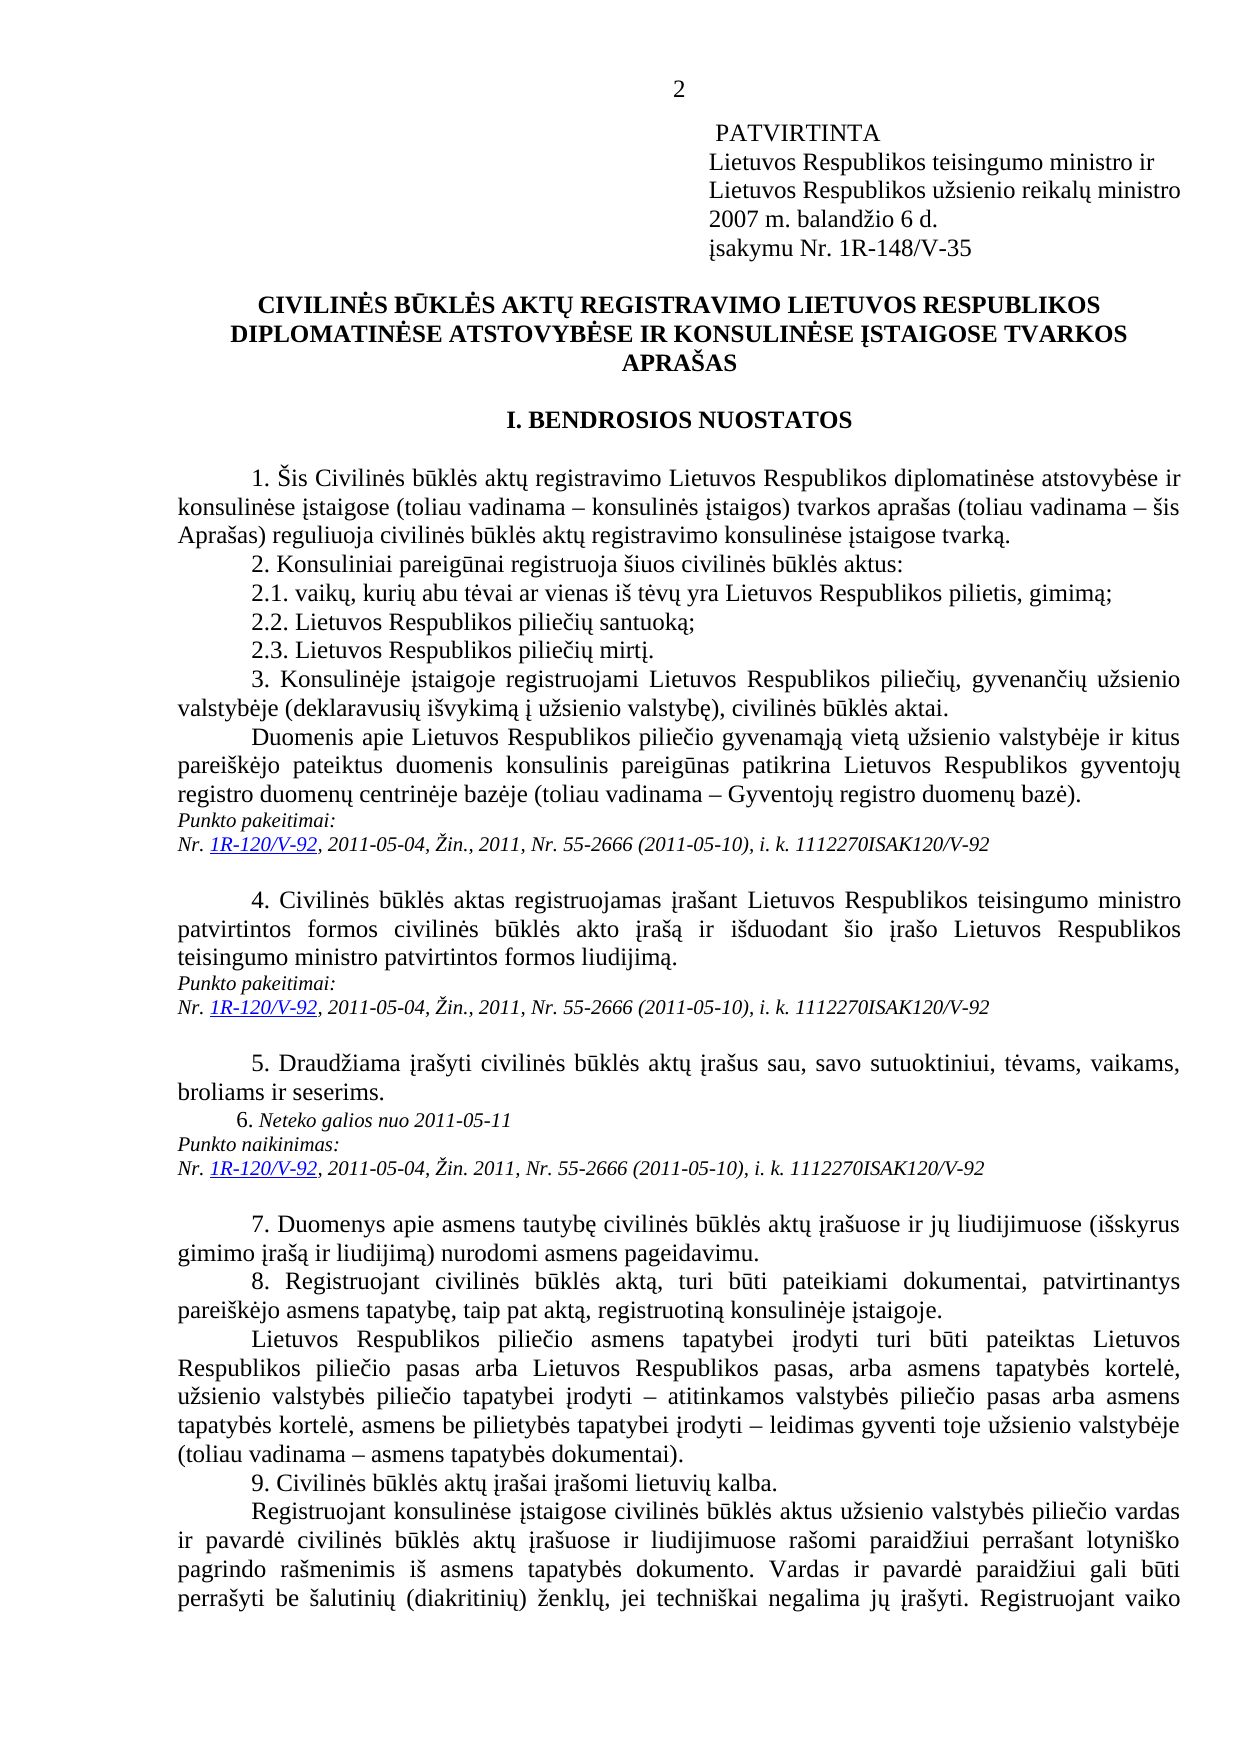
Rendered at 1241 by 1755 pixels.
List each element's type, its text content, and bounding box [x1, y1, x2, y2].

text Nr. 1R-120/V-92, 2011-05-04, Žin. 2011, Nr. 55-2666 (2011-05-10), i. k. 1112270ISAK120/V-92 [177, 1156, 1181, 1180]
text 4. Civilinės būklės aktas registruojamas įrašant Lietuvos Respublikos teisingumo ministro patvirtintos formos civilinės būklės akto įrašą ir išduodant šio įrašo Lietuvos Respublikos teisingumo ministro patvirtintos formos liudijimą. [177, 885, 1181, 971]
text 2.1. vaikų, kurių abu tėvai ar vienas iš tėvų yra Lietuvos Respublikos pilietis, gimimą; [177, 578, 1181, 607]
text CIVILINĖS BŪKLĖS AKTŲ REGISTRAVIMO LIETUVOS RESPUBLIKOS DIPLOMATINĖSE ATSTOVYBĖSE IR KONSULINĖSE ĮSTAIGOSE TVARKOS APRAŠAS [177, 291, 1181, 377]
text Punkto pakeitimai: [177, 808, 1181, 832]
text 8. Registruojant civilinės būklės aktą, turi būti pateikiami dokumentai, patvirtinantys pareiškėjo asmens tapatybę, taip pat aktą, registruotiną konsulinėje įstaigoje. [177, 1266, 1181, 1324]
text Lietuvos Respublikos piliečio asmens tapatybei įrodyti turi būti pateiktas Lietuvos Respublikos piliečio pasas arba Lietuvos Respublikos pasas, arba asmens tapatybės kortelė, užsienio valstybės piliečio tapatybei įrodyti – atitinkamos valstybės piliečio pasas arba asmens tapatybės kortelė, asmens be pilietybės tapatybei įrodyti – leidimas gyventi toje užsienio valstybėje (toliau vadinama – asmens tapatybės dokumentai). [177, 1324, 1181, 1468]
text Lietuvos Respublikos užsienio reikalų ministro [177, 176, 1181, 204]
text 2. Konsuliniai pareigūnai registruoja šiuos civilinės būklės aktus: [177, 549, 1181, 578]
text 1. Šis Civilinės būklės aktų registravimo Lietuvos Respublikos diplomatinėse atstovybėse ir konsulinėse įstaigose (toliau vadinama – konsulinės įstaigos) tvarkos aprašas (toliau vadinama – šis Aprašas) reguliuoja civilinės būklės aktų registravimo konsulinėse įstaigose tvarką. [177, 463, 1181, 549]
text Punkto naikinimas: [177, 1132, 1181, 1156]
text 9. Civilinės būklės aktų įrašai įrašomi lietuvių kalba. [177, 1468, 1181, 1496]
text 5. Draudžiama įrašyti civilinės būklės aktų įrašus sau, savo sutuoktiniui, tėvams, vaikams, broliams ir seserims. [177, 1048, 1181, 1106]
text Nr. 1R-120/V-92, 2011-05-04, Žin., 2011, Nr. 55-2666 (2011-05-10), i. k. 1112270ISAK120/V-92 [177, 995, 1181, 1019]
text Registruojant konsulinėse įstaigose civilinės būklės aktus užsienio valstybės piliečio vardas ir pavardė civilinės būklės aktų įrašuose ir liudijimuose rašomi paraidžiui perrašant lotyniško pagrindo rašmenimis iš asmens tapatybės dokumento. Vardas ir pavardė paraidžiui gali būti perrašyti be šalutinių (diakritinių) ženklų, jei techniškai negalima jų įrašyti. Registruojant vaiko [177, 1496, 1181, 1611]
text Lietuvos Respublikos teisingumo ministro ir [177, 147, 1181, 176]
text 6. Neteko galios nuo 2011-05-11 [177, 1106, 1181, 1132]
text I. BENDROSIOS NUOSTATOS [177, 406, 1181, 434]
text Punkto pakeitimai: [177, 971, 1181, 995]
text įsakymu Nr. 1R-148/V-35 [177, 233, 1181, 262]
text Nr. 1R-120/V-92, 2011-05-04, Žin., 2011, Nr. 55-2666 (2011-05-10), i. k. 1112270ISAK120/V-92 [177, 832, 1181, 856]
text 2007 m. balandžio 6 d. [177, 204, 1181, 233]
text Duomenis apie Lietuvos Respublikos piliečio gyvenamąją vietą užsienio valstybėje ir kitus pareiškėjo pateiktus duomenis konsulinis pareigūnas patikrina Lietuvos Respublikos gyventojų registro duomenų centrinėje bazėje (toliau vadinama – Gyventojų registro duomenų bazė). [177, 722, 1181, 808]
text PATVIRTINTA [709, 118, 1181, 147]
text 2.2. Lietuvos Respublikos piliečių santuoką; [177, 607, 1181, 636]
text 3. Konsulinėje įstaigoje registruojami Lietuvos Respublikos piliečių, gyvenančių užsienio valstybėje (deklaravusių išvykimą į užsienio valstybę), civilinės būklės aktai. [177, 664, 1181, 722]
text 7. Duomenys apie asmens tautybę civilinės būklės aktų įrašuose ir jų liudijimuose (išskyrus gimimo įrašą ir liudijimą) nurodomi asmens pageidavimu. [177, 1209, 1181, 1266]
text 2.3. Lietuvos Respublikos piliečių mirtį. [177, 636, 1181, 664]
